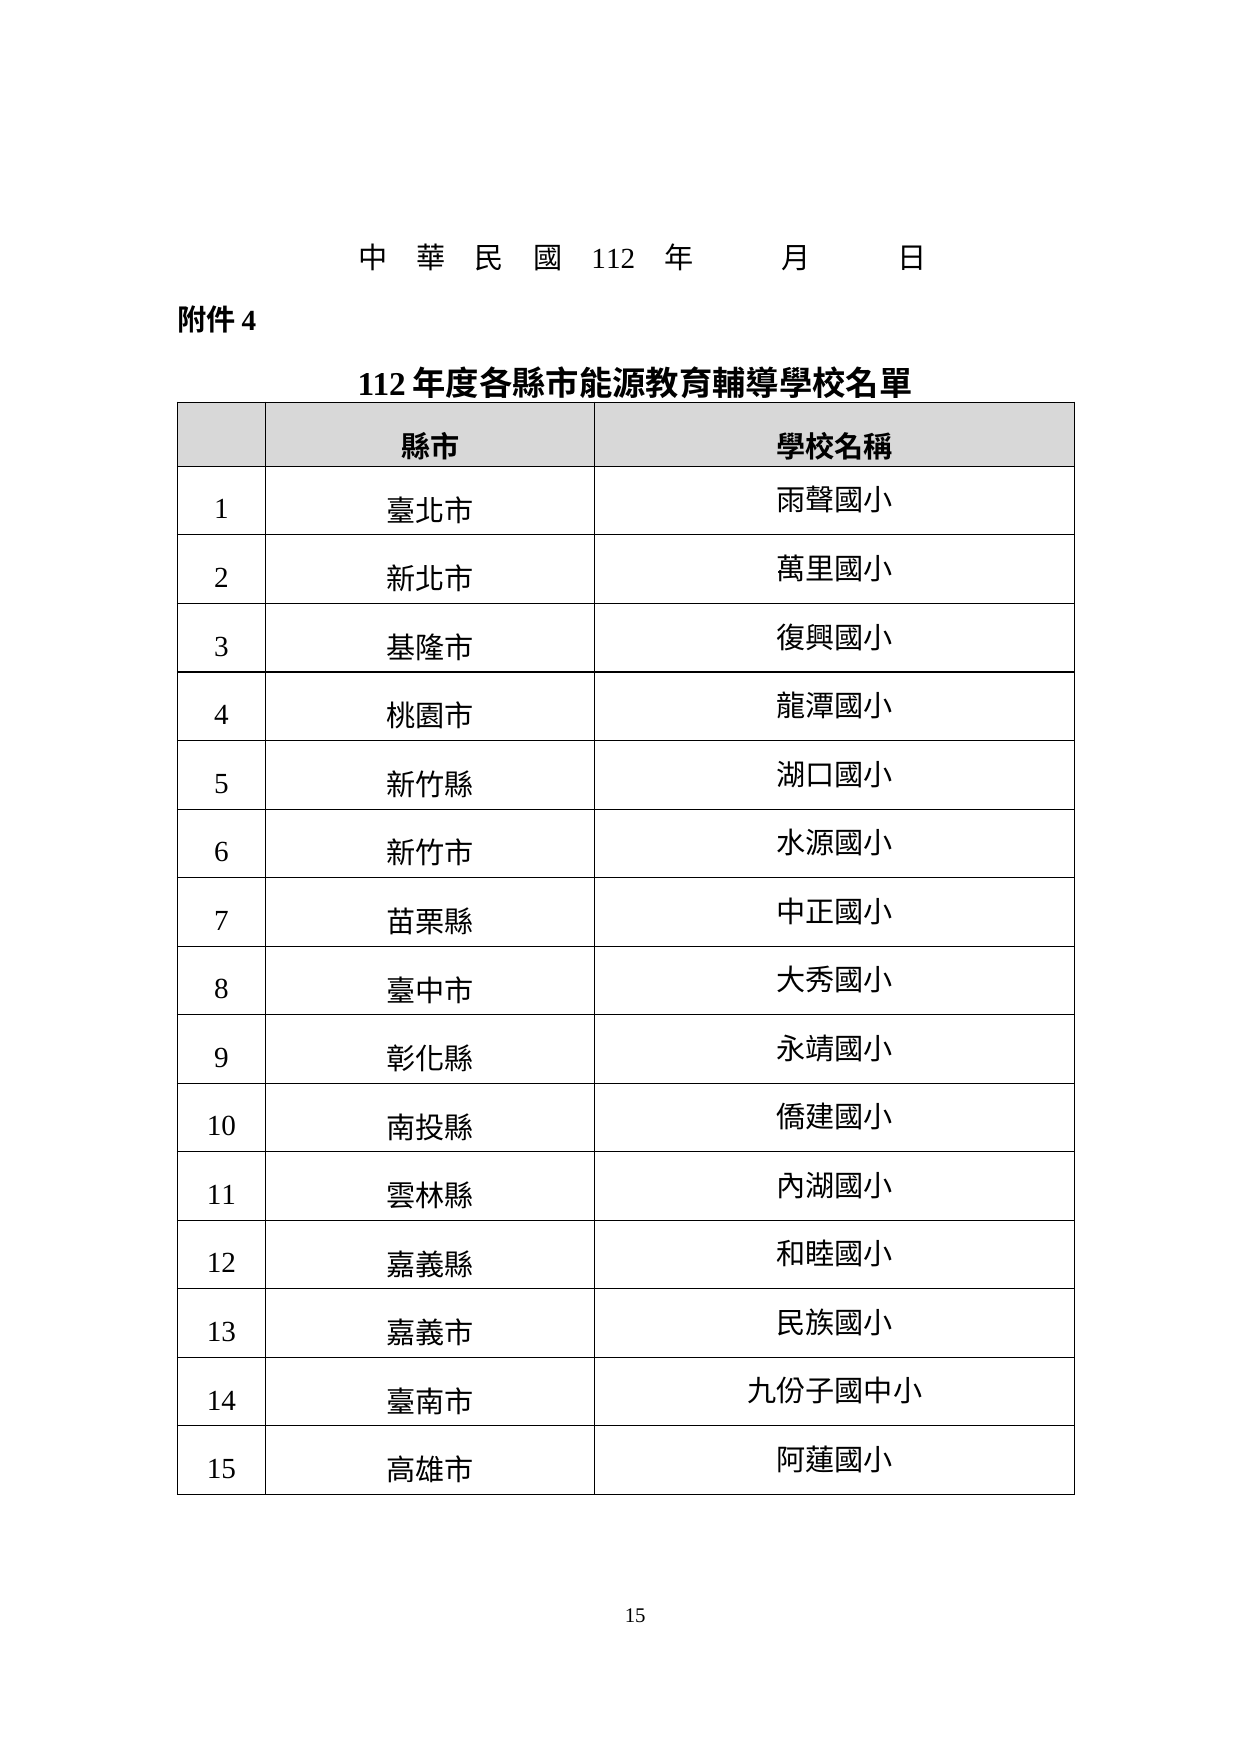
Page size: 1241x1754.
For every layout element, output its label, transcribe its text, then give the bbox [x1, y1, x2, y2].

table_cell 臺北市 [266, 467, 594, 534]
table_cell 中正國小 [595, 878, 1074, 946]
table_cell 9 [178, 1015, 265, 1083]
table_cell 雲林縣 [266, 1152, 594, 1220]
text 中 華 民 國 112 年 月 日 [227, 214, 1042, 276]
table_cell 13 [178, 1289, 265, 1357]
table_cell 和睦國小 [595, 1221, 1074, 1288]
table_cell 3 [178, 604, 265, 671]
table_cell 6 [178, 810, 265, 877]
table_cell 2 [178, 535, 265, 603]
table_cell 4 [178, 673, 265, 740]
table_cell 嘉義市 [266, 1289, 594, 1357]
table_cell 阿蓮國小 [595, 1426, 1074, 1494]
text 附件4 [177, 276, 1092, 339]
text 112年度各縣市能源教育輔導學校名單 [177, 339, 1092, 401]
table_cell 12 [178, 1221, 265, 1288]
table_cell 嘉義縣 [266, 1221, 594, 1288]
table_cell 14 [178, 1358, 265, 1425]
table_cell 8 [178, 947, 265, 1014]
table_cell 新竹縣 [266, 741, 594, 808]
table_cell 1 [178, 467, 265, 534]
table_cell 桃園市 [266, 673, 594, 740]
table_cell 5 [178, 741, 265, 808]
table_cell 大秀國小 [595, 947, 1074, 1014]
table_cell 雨聲國小 [595, 467, 1074, 534]
table_cell 新北市 [266, 535, 594, 603]
table_header 縣市 [266, 403, 594, 466]
table_cell 臺南市 [266, 1358, 594, 1425]
table_cell 僑建國小 [595, 1084, 1074, 1151]
table_cell 苗栗縣 [266, 878, 594, 946]
table_cell 萬里國小 [595, 535, 1074, 603]
table_cell 水源國小 [595, 810, 1074, 877]
table_header 學校名稱 [595, 403, 1074, 466]
table_cell 龍潭國小 [595, 673, 1074, 740]
table_header [178, 403, 265, 466]
table_cell 南投縣 [266, 1084, 594, 1151]
table_cell 九份子國中小 [595, 1358, 1074, 1425]
table_cell 7 [178, 878, 265, 946]
table_cell 復興國小 [595, 604, 1074, 671]
table_cell 基隆市 [266, 604, 594, 671]
table_cell 內湖國小 [595, 1152, 1074, 1220]
table_cell 永靖國小 [595, 1015, 1074, 1083]
table_cell 民族國小 [595, 1289, 1074, 1357]
table_cell 11 [178, 1152, 265, 1220]
table_cell 臺中市 [266, 947, 594, 1014]
table_cell 高雄市 [266, 1426, 594, 1494]
table_cell 新竹市 [266, 810, 594, 877]
table_cell 湖口國小 [595, 741, 1074, 808]
table_cell 彰化縣 [266, 1015, 594, 1083]
table_cell 10 [178, 1084, 265, 1151]
table_cell 15 [178, 1426, 265, 1494]
